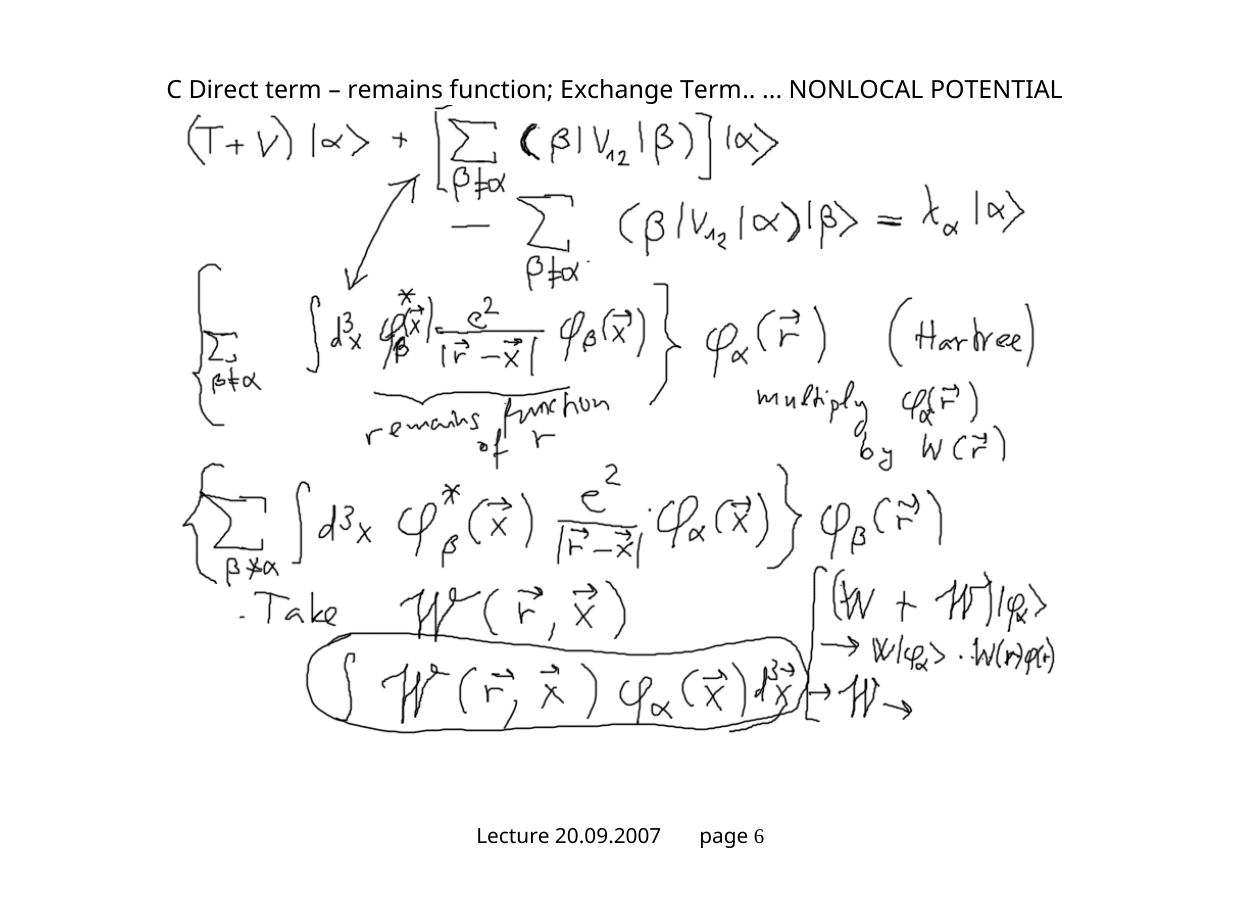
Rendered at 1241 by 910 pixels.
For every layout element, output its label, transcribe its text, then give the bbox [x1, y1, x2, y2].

text C Direct term – remains function; Exchange Term.. ... NONLOCAL POTENTIAL [166, 71, 1130, 106]
picture [166, 105, 1059, 775]
